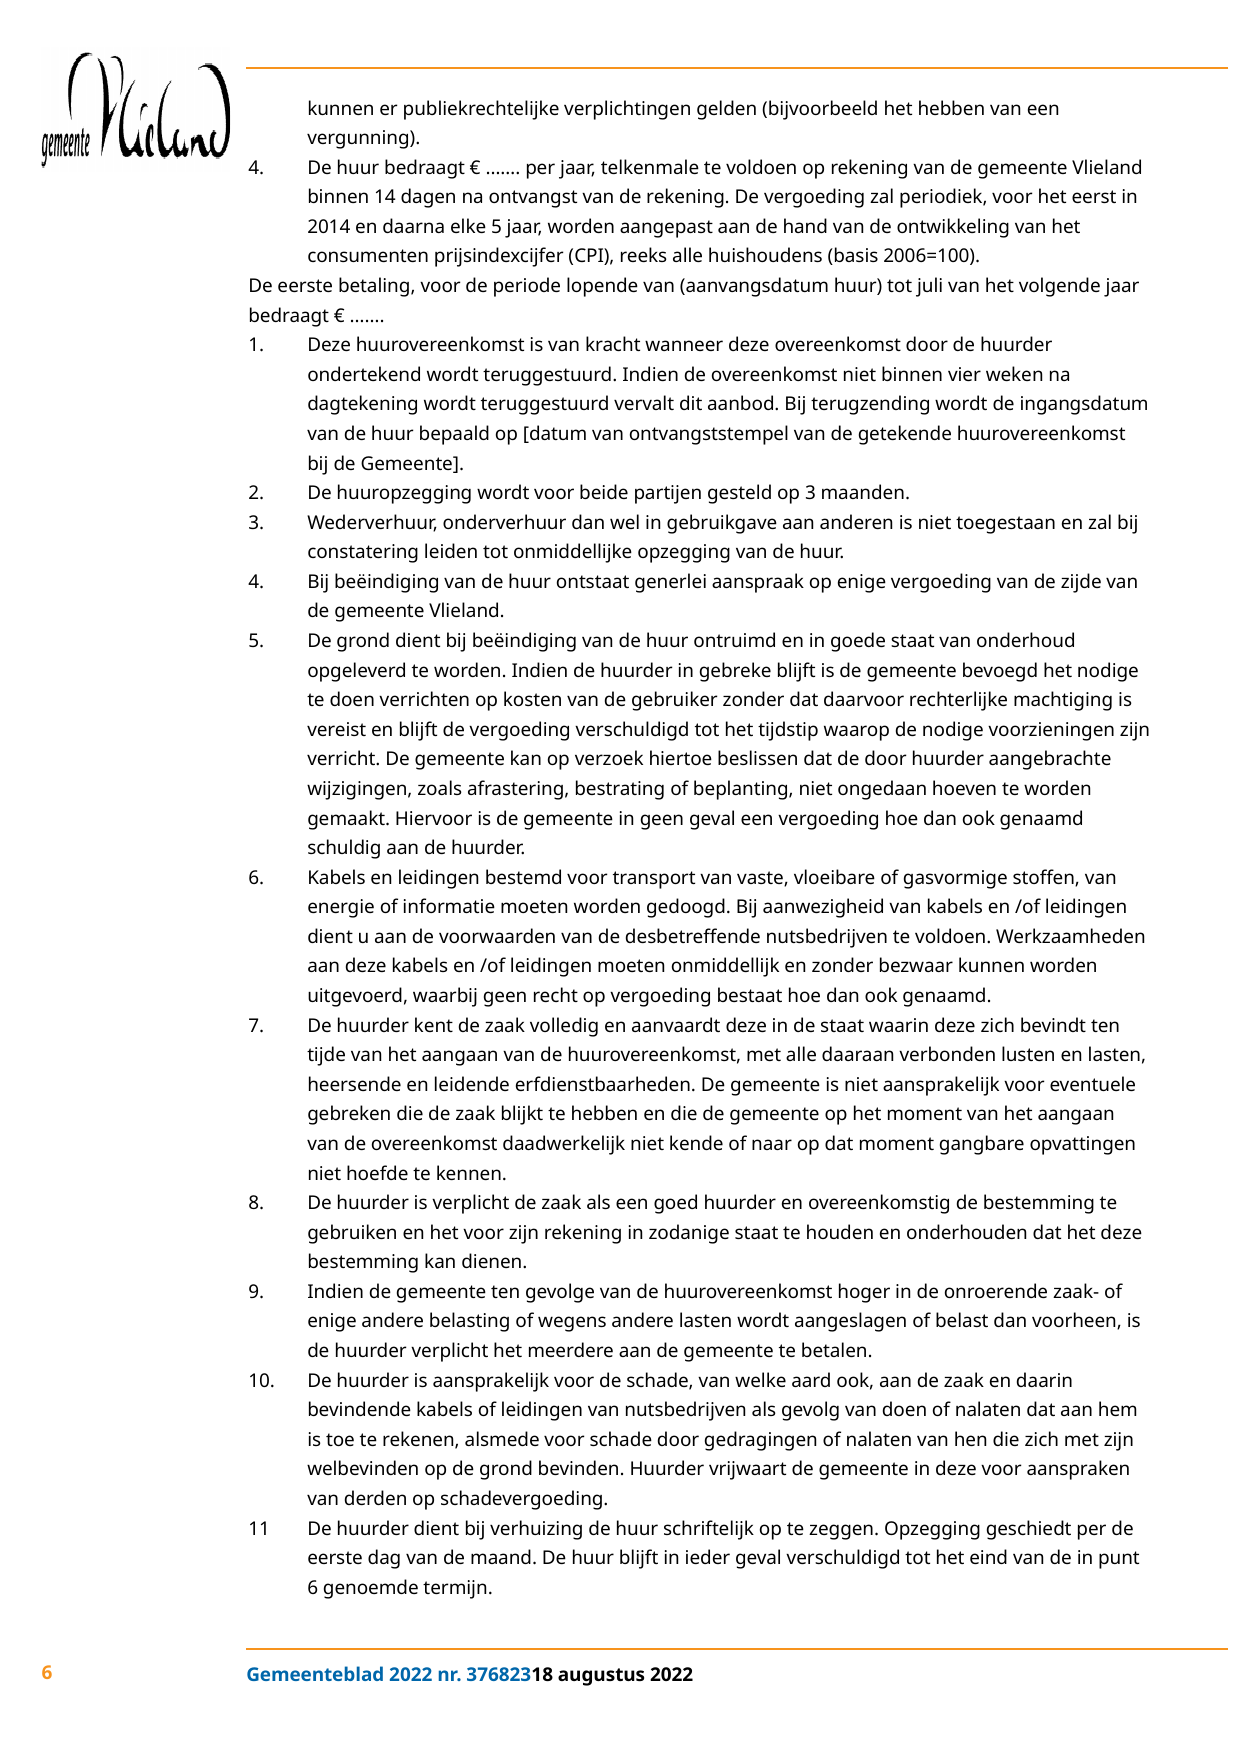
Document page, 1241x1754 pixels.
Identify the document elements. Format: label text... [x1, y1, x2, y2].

list De huurder is verplicht de zaak als een goed huurder en overeenkomstig de bestemming te gebruiken en het voor zijn rekening in zodanige staat te houden en onderhouden dat het deze bestemming kan dienen. [248, 1189, 1152, 1274]
list Kabels en leidingen bestemd voor transport van vaste, vloeibare of gasvormige stoffen, van energie of informatie moeten worden gedoogd. Bij aanwezigheid van kabels en /of leidingen dient u aan de voorwaarden van de desbetreffende nutsbedrijven te voldoen. Werkzaamheden aan deze kabels en /of leidingen moeten onmiddellijk en zonder bezwaar kunnen worden uitgevoerd, waarbij geen recht op vergoeding bestaat hoe dan ook genaamd. [248, 864, 1152, 1008]
picture [41, 47, 231, 172]
list De huuropzegging wordt voor beide partijen gesteld op 3 maanden. [248, 479, 1152, 505]
text De eerste betaling, voor de periode lopende van (aanvangsdatum huur) tot juli van het volgende jaar bedraagt € ……. [248, 272, 1152, 328]
list Wederverhuur, onderverhuur dan wel in gebruikgave aan anderen is niet toegestaan en zal bij constatering leiden tot onmiddellijke opzegging van de huur. [248, 509, 1152, 564]
list Deze huurovereenkomst is van kracht wanneer deze overeenkomst door de huurder ondertekend wordt teruggestuurd. Indien de overeenkomst niet binnen vier weken na dagtekening wordt teruggestuurd vervalt dit aanbod. Bij terugzending wordt de ingangsdatum van de huur bepaald op [datum van ontvangststempel van de getekende huurovereenkomst bij de Gemeente]. [248, 331, 1152, 476]
list De huurder dient bij verhuizing de huur schriftelijk op te zeggen. Opzegging geschiedt per de eerste dag van de maand. De huur blijft in ieder geval verschuldigd tot het eind van de in punt 6 genoemde termijn. [248, 1515, 1152, 1600]
list De huur bedraagt € ……. per jaar, telkenmale te voldoen op rekening van de gemeente Vlieland binnen 14 dagen na ontvangst van de rekening. De vergoeding zal periodiek, voor het eerst in 2014 en daarna elke 5 jaar, worden aangepast aan de hand van de ontwikkeling van het consumenten prijsindexcijfer (CPI), reeks alle huishoudens (basis 2006=100). [248, 154, 1152, 268]
list De grond dient bij beëindiging van de huur ontruimd en in goede staat van onderhoud opgeleverd te worden. Indien de huurder in gebreke blijft is de gemeente bevoegd het nodige te doen verrichten op kosten van de gebruiker zonder dat daarvoor rechterlijke machtiging is vereist en blijft de vergoeding verschuldigd tot het tijdstip waarop de nodige voorzieningen zijn verricht. De gemeente kan op verzoek hiertoe beslissen dat de door huurder aangebrachte wijzigingen, zoals afrastering, bestrating of beplanting, niet ongedaan hoeven te worden gemaakt. Hiervoor is de gemeente in geen geval een vergoeding hoe dan ook genaamd schuldig aan de huurder. [248, 627, 1152, 860]
list kunnen er publiekrechtelijke verplichtingen gelden (bijvoorbeeld het hebben van een vergunning). [248, 95, 1152, 150]
list De huurder is aansprakelijk voor de schade, van welke aard ook, aan de zaak en daarin bevindende kabels of leidingen van nutsbedrijven als gevolg van doen of nalaten dat aan hem is toe te rekenen, alsmede voor schade door gedragingen of nalaten van hen die zich met zijn welbevinden op de grond bevinden. Huurder vrijwaart de gemeente in deze voor aanspraken van derden op schadevergoeding. [248, 1367, 1152, 1511]
list De huurder kent de zaak volledig en aanvaardt deze in de staat waarin deze zich bevindt ten tijde van het aangaan van de huurovereenkomst, met alle daaraan verbonden lusten en lasten, heersende en leidende erfdienstbaarheden. De gemeente is niet aansprakelijk voor eventuele gebreken die de zaak blijkt te hebben en die de gemeente op het moment van het aangaan van de overeenkomst daadwerkelijk niet kende of naar op dat moment gangbare opvattingen niet hoefde te kennen. [248, 1012, 1152, 1186]
list Bij beëindiging van de huur ontstaat generlei aanspraak op enige vergoeding van de zijde van de gemeente Vlieland. [248, 568, 1152, 623]
list Indien de gemeente ten gevolge van de huurovereenkomst hoger in de onroerende zaak- of enige andere belasting of wegens andere lasten wordt aangeslagen of belast dan voorheen, is de huurder verplicht het meerdere aan de gemeente te betalen. [248, 1278, 1152, 1363]
